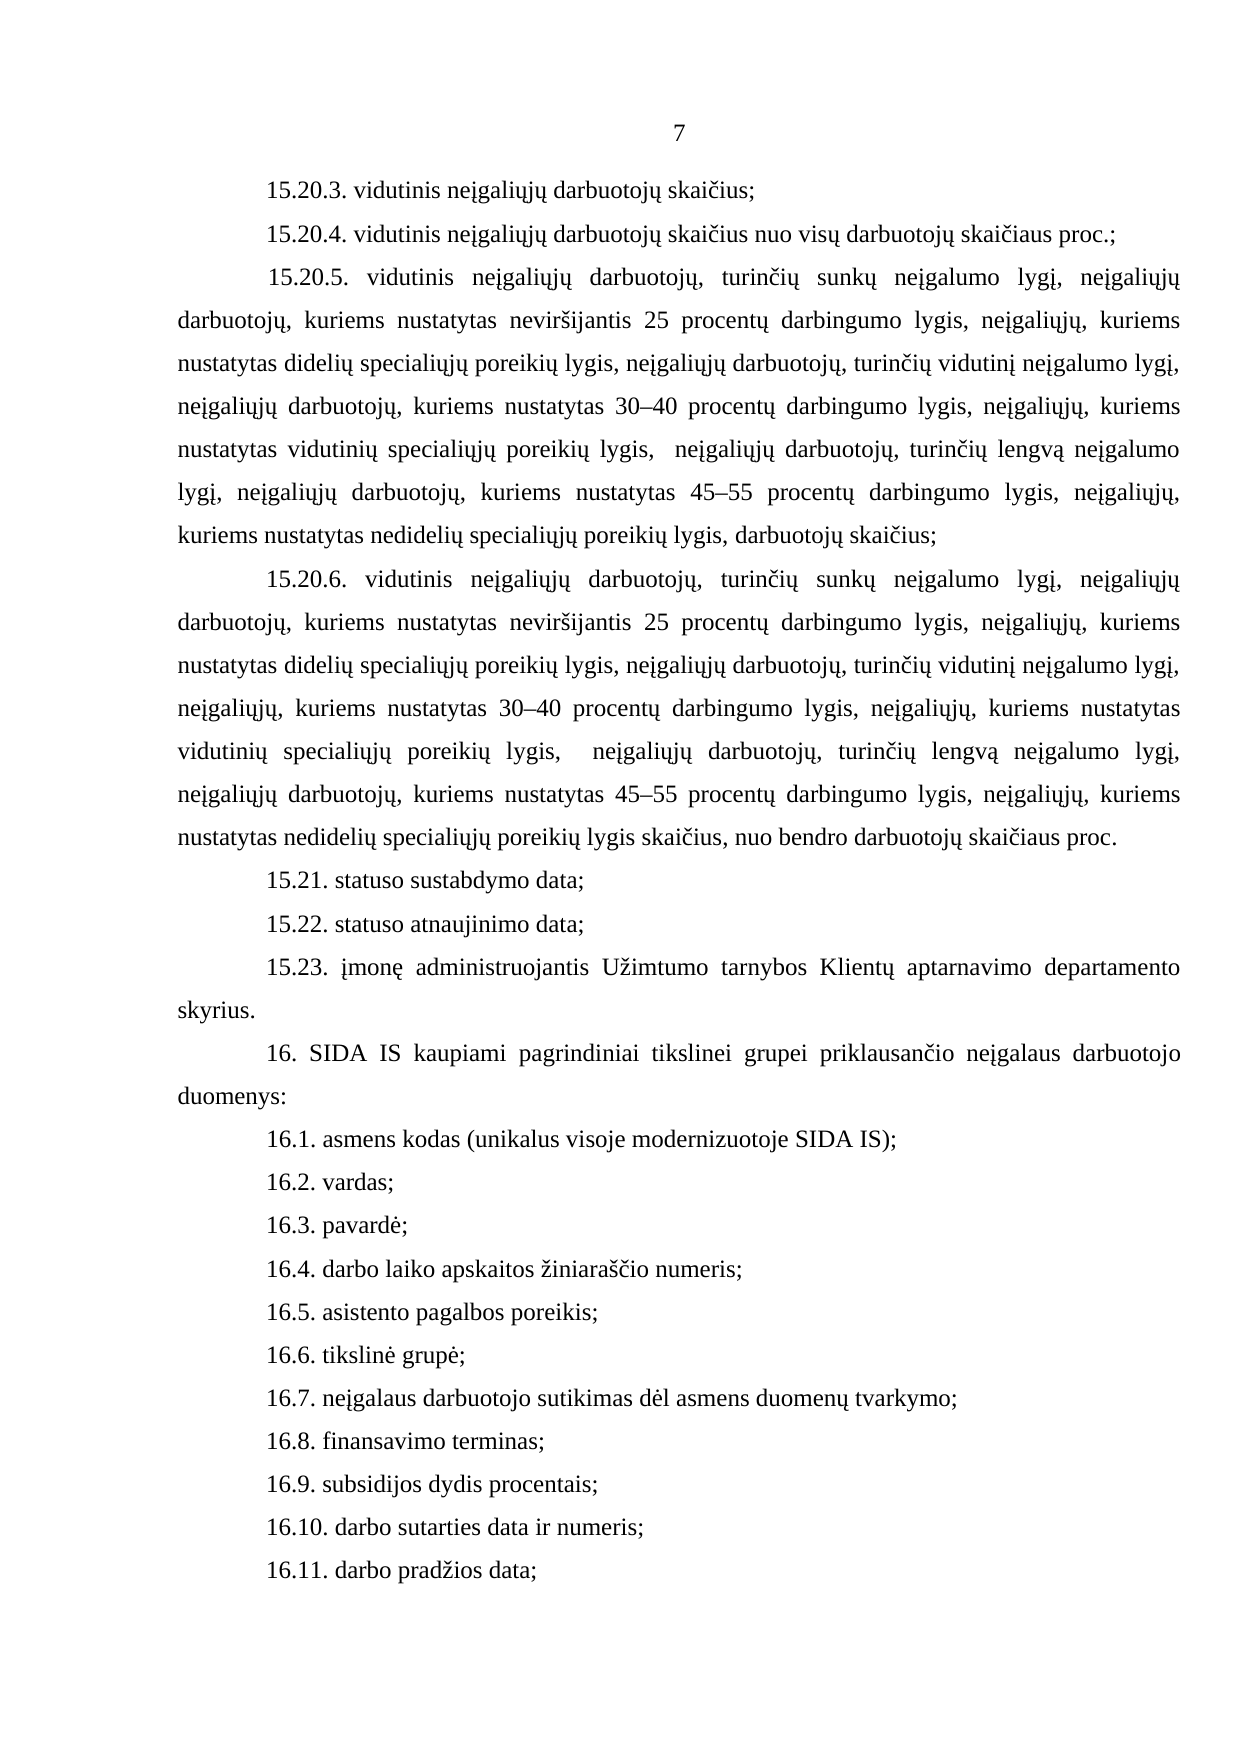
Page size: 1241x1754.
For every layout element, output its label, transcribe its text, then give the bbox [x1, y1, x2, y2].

text 16.7. neįgalaus darbuotojo sutikimas dėl asmens duomenų tvarkymo; [266, 1383, 1181, 1412]
text 16.10. darbo sutarties data ir numeris; [266, 1512, 1181, 1541]
text 16.6. tikslinė grupė; [266, 1340, 1181, 1369]
text 15.21. statuso sustabdymo data; [266, 866, 1181, 894]
text 16.2. vardas; [266, 1167, 1181, 1196]
text 16.9. subsidijos dydis procentais; [266, 1469, 1181, 1498]
text 16.11. darbo pradžios data; [266, 1556, 1181, 1584]
text 15.22. statuso atnaujinimo data; [266, 909, 1181, 937]
text 16.1. asmens kodas (unikalus visoje modernizuotoje SIDA IS); [227, 1124, 1181, 1153]
text 16. SIDA IS kaupiami pagrindiniai tikslinei grupei priklausančio neįgalaus darbuotojo duomenys: [177, 1038, 1181, 1110]
text 15.23. įmonę administruojantis Užimtumo tarnybos Klientų aptarnavimo departamento skyrius. [177, 952, 1181, 1024]
text 15.20.6. vidutinis neįgaliųjų darbuotojų, turinčių sunkų neįgalumo lygį, neįgaliųjų darbuotojų, kuriems nustatytas neviršijantis 25 procentų darbingumo lygis, neįgaliųjų, kuriems nustatytas didelių specialiųjų poreikių lygis, neįgaliųjų darbuotojų, turinčių vidutinį neįgalumo lygį, neįgaliųjų, kuriems nustatytas 30–40 procentų darbingumo lygis, neįgaliųjų, kuriems nustatytas vidutinių specialiųjų poreikių lygis, neįgaliųjų darbuotojų, turinčių lengvą neįgalumo lygį, neįgaliųjų darbuotojų, kuriems nustatytas 45–55 procentų darbingumo lygis, neįgaliųjų, kuriems nustatytas nedidelių specialiųjų poreikių lygis skaičius, nuo bendro darbuotojų skaičiaus proc. [177, 564, 1181, 851]
text 15.20.3. vidutinis neįgaliųjų darbuotojų skaičius; [266, 176, 1181, 204]
text 16.3. pavardė; [266, 1211, 1181, 1239]
text 15.20.4. vidutinis neįgaliųjų darbuotojų skaičius nuo visų darbuotojų skaičiaus proc.; [266, 219, 1181, 247]
text 16.4. darbo laiko apskaitos žiniaraščio numeris; [266, 1254, 1181, 1282]
text 16.8. finansavimo terminas; [266, 1426, 1181, 1455]
text 15.20.5. vidutinis neįgaliųjų darbuotojų, turinčių sunkų neįgalumo lygį, neįgaliųjų darbuotojų, kuriems nustatytas neviršijantis 25 procentų darbingumo lygis, neįgaliųjų, kuriems nustatytas didelių specialiųjų poreikių lygis, neįgaliųjų darbuotojų, turinčių vidutinį neįgalumo lygį, neįgaliųjų darbuotojų, kuriems nustatytas 30–40 procentų darbingumo lygis, neįgaliųjų, kuriems nustatytas vidutinių specialiųjų poreikių lygis, neįgaliųjų darbuotojų, turinčių lengvą neįgalumo lygį, neįgaliųjų darbuotojų, kuriems nustatytas 45–55 procentų darbingumo lygis, neįgaliųjų, kuriems nustatytas nedidelių specialiųjų poreikių lygis, darbuotojų skaičius; [177, 262, 1181, 549]
text 16.5. asistento pagalbos poreikis; [266, 1297, 1181, 1326]
